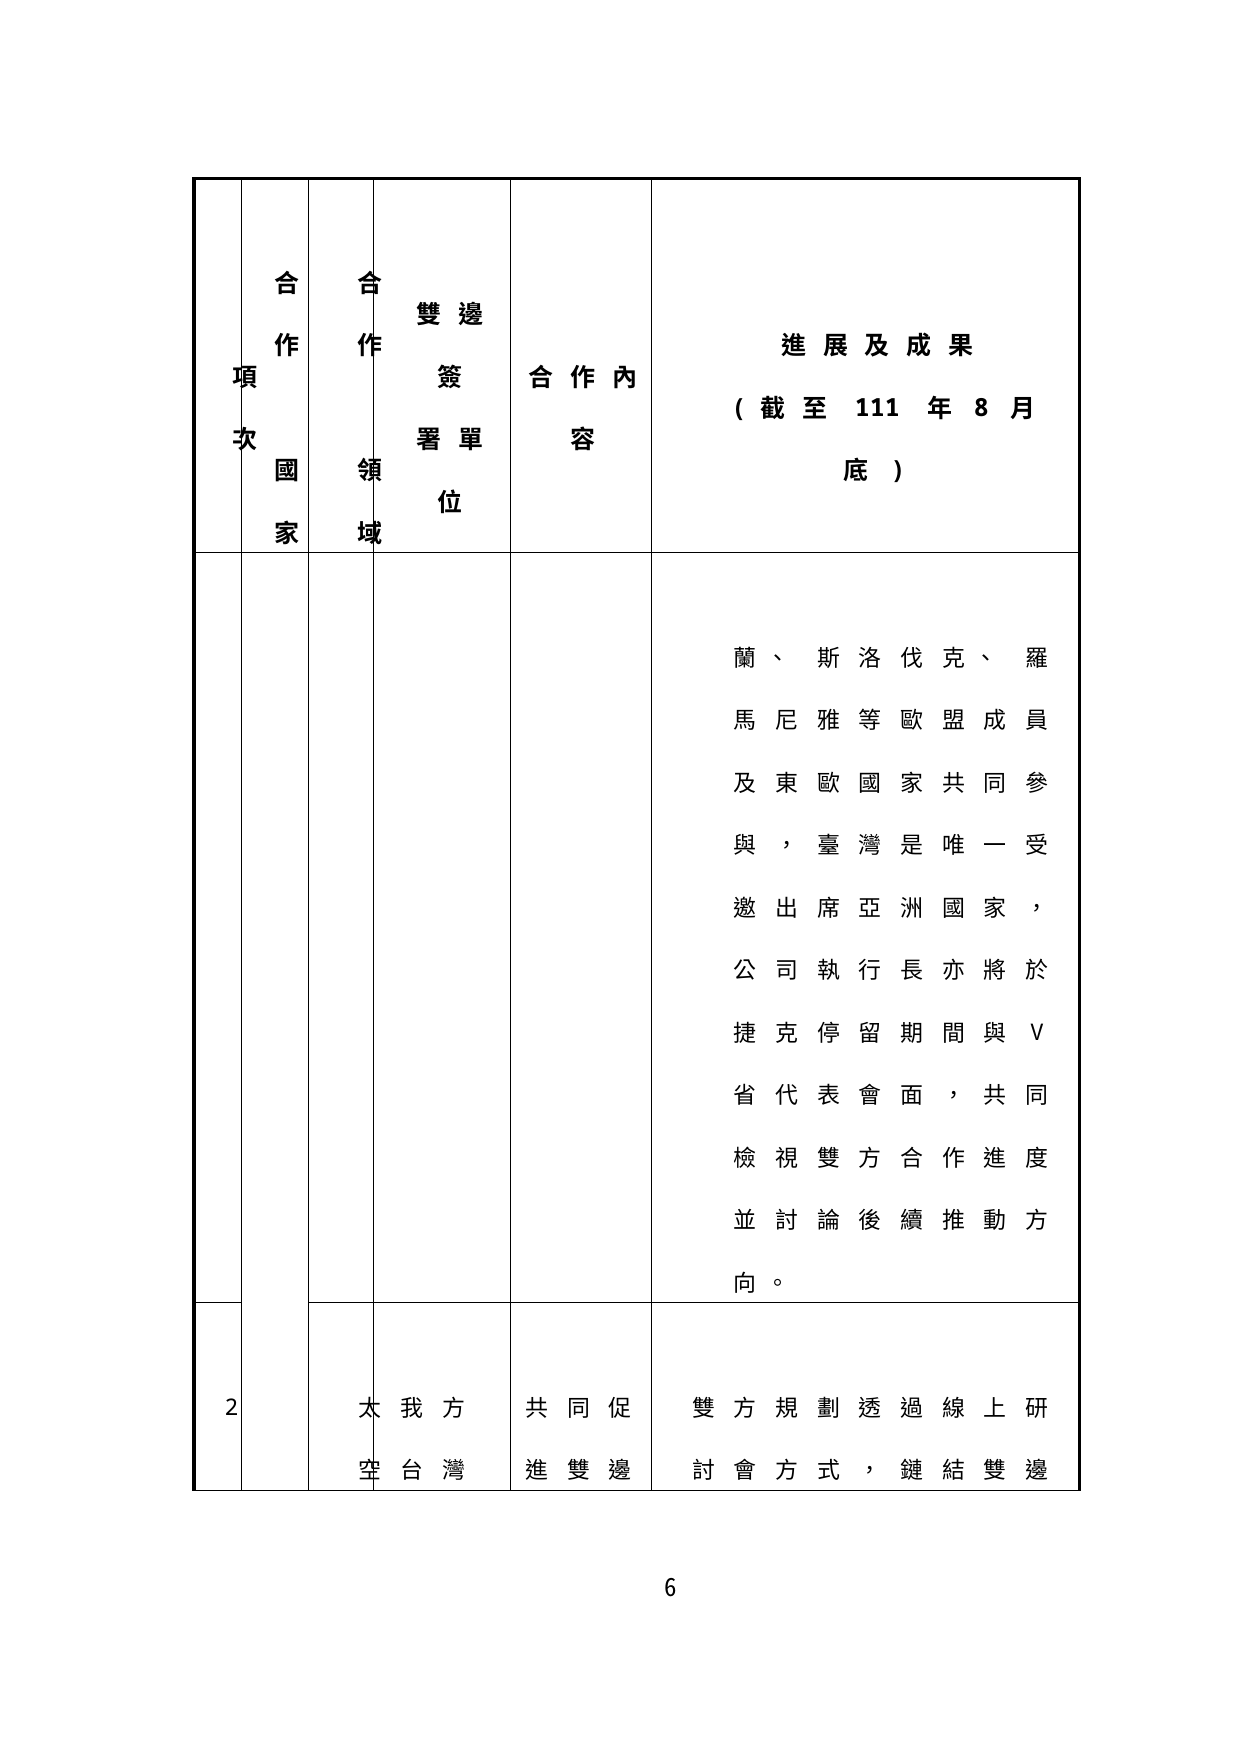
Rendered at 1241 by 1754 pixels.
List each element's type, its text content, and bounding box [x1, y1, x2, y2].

table_cell 雙方規劃透過線上研討會方式，鏈結雙邊 [652, 1303, 1078, 1490]
table_cell 網路安全 [309, 553, 373, 1302]
table_cell 2 [196, 1303, 241, 1490]
table_cell 我方台灣太空發展產業協會及捷克太空產業聯盟 [374, 1303, 510, 1490]
table_cell 我方資策會及捷克Vysočina省 [374, 553, 510, 1302]
table_header 合作內容 [511, 180, 651, 552]
table_header 合作 領域 [309, 180, 373, 552]
table_header 項次 [196, 180, 241, 552]
table_header 合作 國家 [242, 180, 308, 552]
table_cell [242, 553, 308, 1490]
table_header 雙邊簽 署單位 [374, 180, 510, 552]
table_header 進展及成果 (截至111年8月底) [652, 180, 1078, 552]
table_cell [511, 553, 651, 1302]
table_cell 資策會衍生之資安鑄造公司與捷克V省代表於111年4月29日進行線上會議討論合作的三個面向：包括滲透測試服務、該國政府之資安專案、及該國規劃建置之HISAC，Ｖ省將邀請資安鑄造公司作為顧問，後續規劃推廣資安獵捕平台到每個州立醫院。 資安鑄造公司執行長應邀前往捷克泰爾奇參加111年10月6日舉辦「歐盟數位暨資安韌性夥伴論壇」，分享面對中國資訊戰威脅，臺灣如何透過威脅情資共享來築起聯防機制等經驗。活動共有來自12國家及國際組織代表受邀出席包括歐盟、捷克，瑞典、烏克蘭、斯洛伐克、羅馬尼雅等歐盟成員及東歐國家共同參與，臺灣是唯一受邀出席亞洲國家，公司執行長亦將於捷克停留期間與V省代表會面，共同檢視雙方合作進度並討論後續推動方向。 [652, 553, 1078, 1302]
table_cell 太空合作 [309, 1303, 373, 1490]
table_cell [196, 553, 241, 1302]
table_cell 共同促進雙邊 [511, 1303, 651, 1490]
